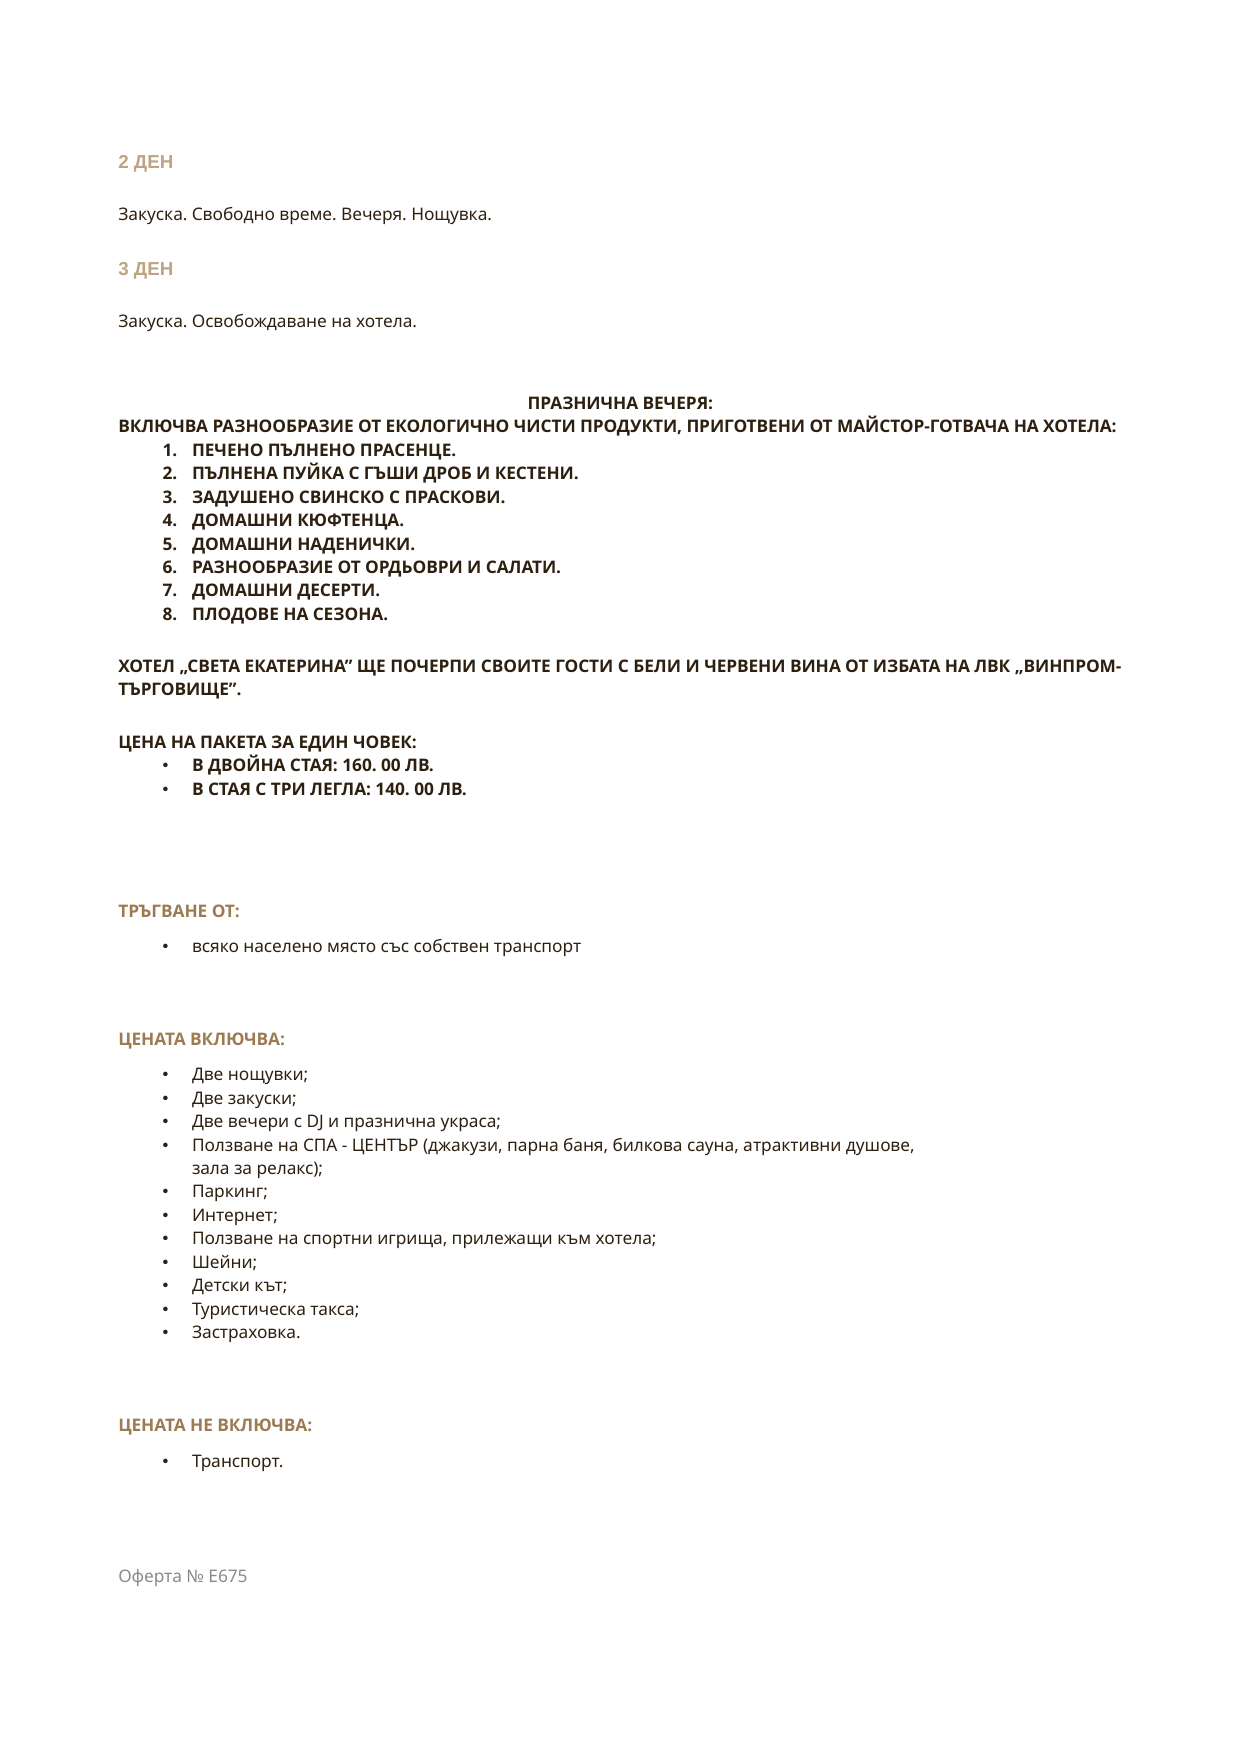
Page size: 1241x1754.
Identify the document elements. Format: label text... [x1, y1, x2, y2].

table_cell 3 ДЕН Закуска. Освобождаване на хотела. [118, 235, 1122, 333]
table_cell всяко населено място със собствен транспорт [118, 934, 915, 987]
table_header ПРАЗНИЧНА ВЕЧЕРЯ: ВКЛЮЧВА РАЗНООБРАЗИЕ ОТ ЕКОЛОГИЧНО ЧИСТИ ПРОДУКТИ, ПРИГОТВЕНИ ОТ МАЙСТОР-ГОТВАЧА НА ХОТЕЛА: ПЕЧЕНО ПЪЛНЕНО ПРАСЕНЦЕ. ПЪЛНЕНА ПУЙКА С ГЪШИ ДРОБ И КЕСТЕНИ. ЗАДУШЕНО СВИНСКО С ПРАСКОВИ. ДОМАШНИ КЮФТЕНЦА. ДОМАШНИ НАДЕНИЧКИ. РАЗНООБРАЗИЕ ОТ ОРДЬОВРИ И САЛАТИ. ДОМАШНИ ДЕСЕРТИ. ПЛОДОВЕ НА СЕЗОНА. ХОТЕЛ „СВЕТА ЕКАТЕРИНА” ЩЕ ПОЧЕРПИ СВОИТЕ ГОСТИ С БЕЛИ И ЧЕРВЕНИ ВИНА ОТ ИЗБАТА НА ЛВК „ВИНПРОМ-ТЪРГОВИЩЕ”. ЦЕНА НА ПАКЕТА ЗА ЕДИН ЧОВЕК: В ДВОЙНА СТАЯ: 160. 00 ЛВ. В СТАЯ С ТРИ ЛЕГЛА: 140. 00 ЛВ. [118, 333, 1122, 1502]
table_header ЦЕНАТА ВКЛЮЧВА: [118, 1016, 915, 1062]
table_cell Две нощувки; Две закуски; Две вечери с DJ и празнична украса; Ползване на СПА - ЦЕНТЪР (джакузи, парна баня, билкова сауна, атрактивни душове, зала за релакс); Паркинг; Интернет; Ползване на спортни игрища, прилежащи към хотела; Шейни; Детски кът; Туристическа такса; Застраховка. [118, 1063, 915, 1373]
text Оферта № Е675 [118, 1502, 1122, 1588]
table_cell [118, 118, 1122, 127]
table_header ЦЕНАТА НЕ ВКЛЮЧВА: [118, 1402, 915, 1449]
table_header ТРЪГВАНЕ ОТ: [118, 887, 915, 934]
table_cell [118, 225, 1122, 235]
table_cell Транспорт. [118, 1449, 915, 1502]
table_cell 2 ДЕН Закуска. Свободно време. Вечеря. Нощувка. [118, 128, 1122, 225]
